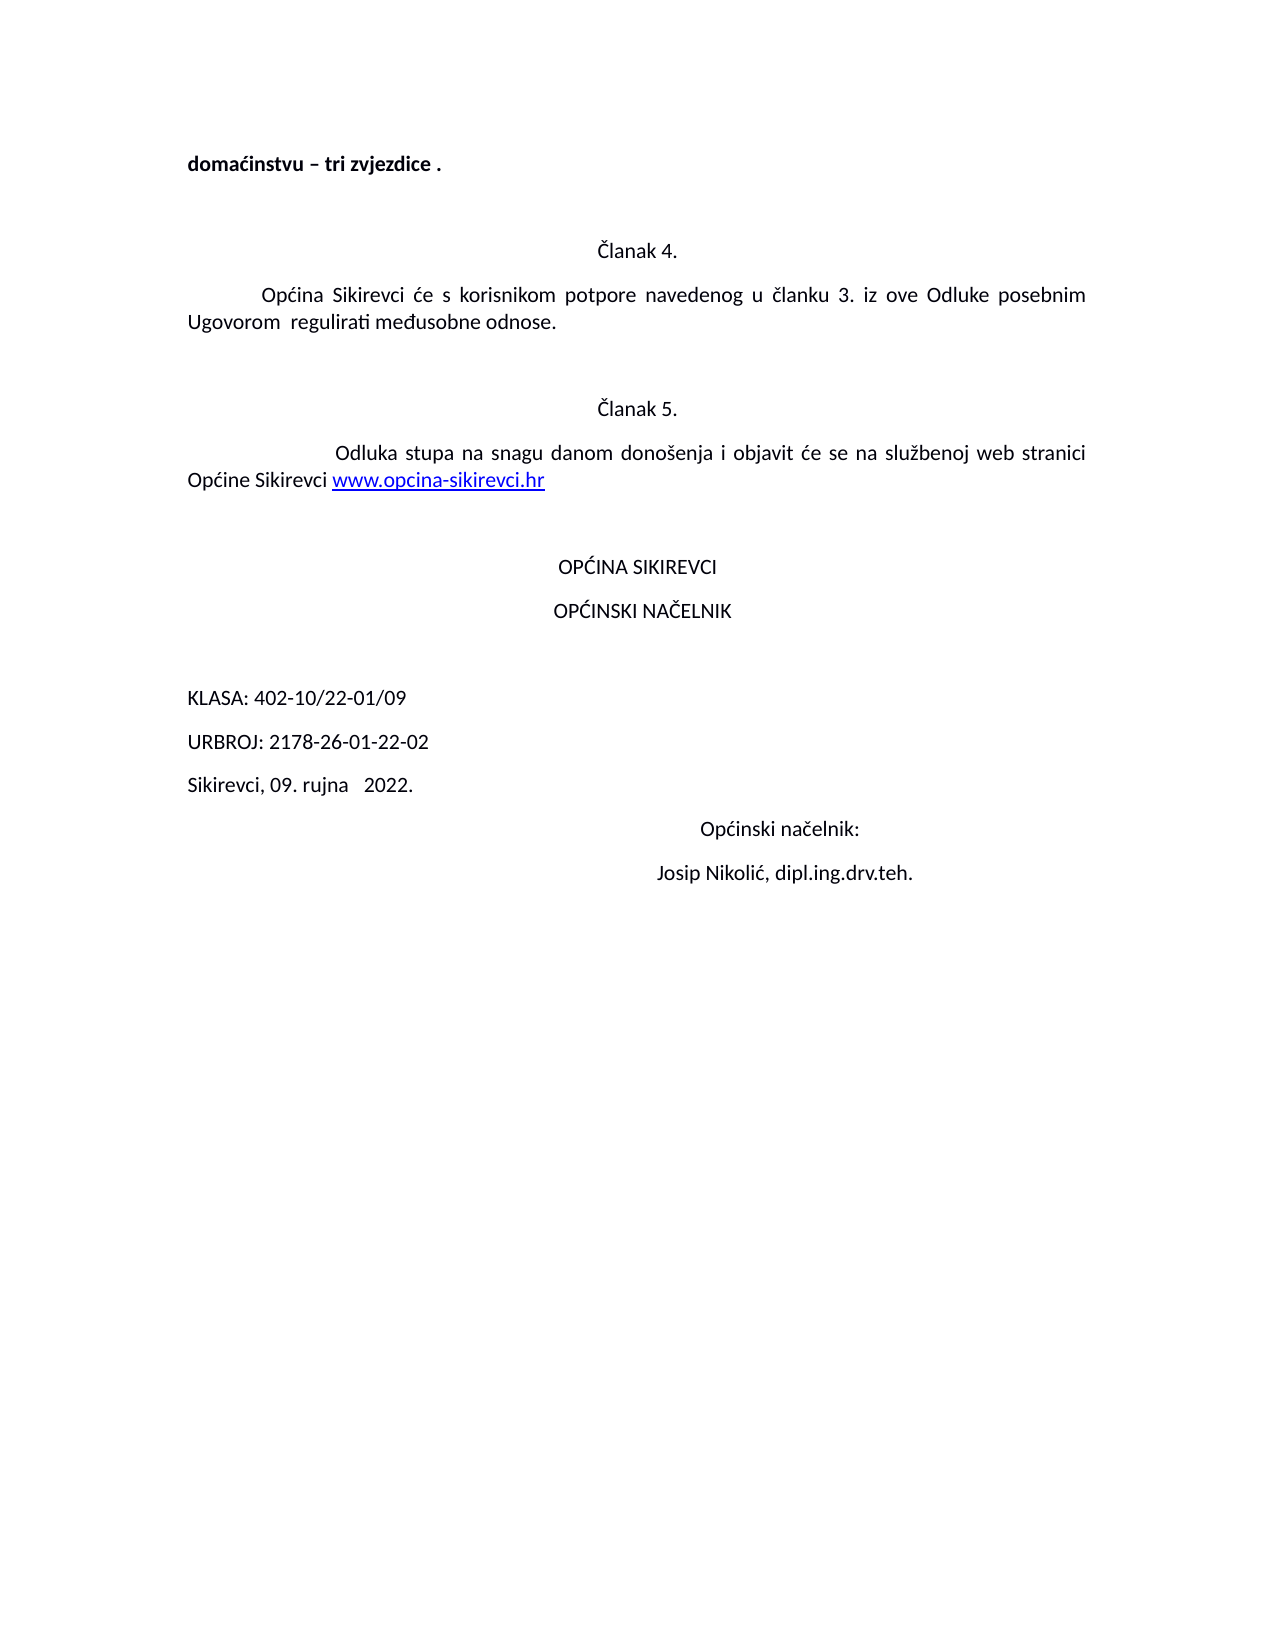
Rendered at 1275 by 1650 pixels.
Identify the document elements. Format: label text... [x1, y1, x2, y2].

text Odluka stupa na snagu danom donošenja i objavit će se na službenoj web stranici Općine Sikirevci www.opcina-sikirevci.hr [187, 439, 1087, 493]
text Općinski načelnik: [482, 815, 1087, 842]
text domaćinstvu – tri zvjezdice . [187, 150, 1087, 177]
text Članak 4. [187, 237, 1087, 264]
text Članak 5. [187, 395, 1087, 422]
text KLASA: 402-10/22-01/09 [187, 684, 1087, 711]
text Općina Sikirevci će s korisnikom potpore navedenog u članku 3. iz ove Odluke posebnim Ugovorom regulirati međusobne odnose. [187, 281, 1087, 335]
text OPĆINA SIKIREVCI [187, 553, 1087, 580]
text Sikirevci, 09. rujna 2022. [187, 771, 1087, 798]
text OPĆINSKI NAČELNIK [187, 597, 1087, 624]
text Josip Nikolić, dipl.ing.drv.teh. [482, 859, 1087, 886]
text URBROJ: 2178-26-01-22-02 [187, 728, 1087, 755]
